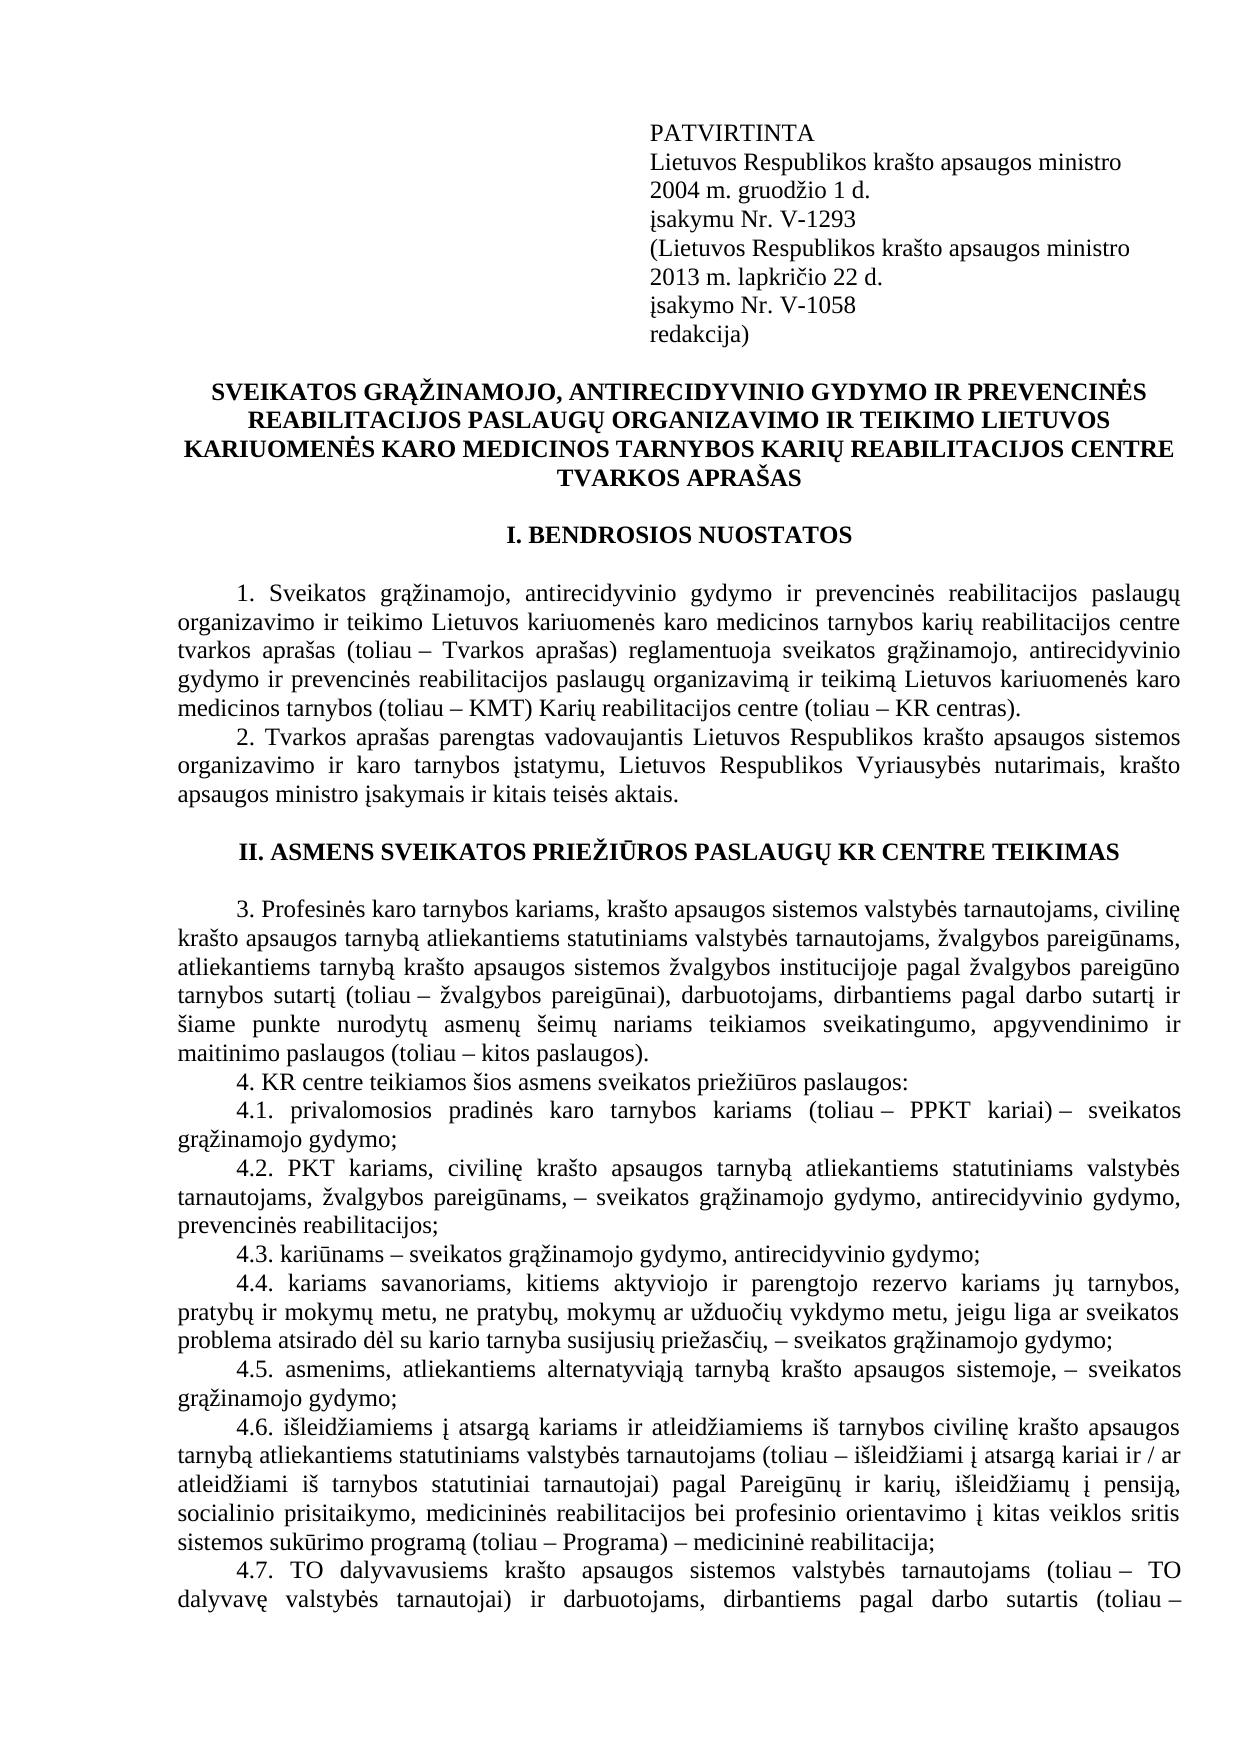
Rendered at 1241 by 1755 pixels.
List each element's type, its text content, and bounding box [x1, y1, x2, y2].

text 2013 m. lapkričio 22 d. [649, 262, 1181, 291]
text SVEIKATOS GRĄŽINAMOJO, ANTIRECIDYVINIO GYDYMO IR PREVENCINĖS REABILITACIJOS PASLAUGŲ ORGANIZAVIMO IR TEIKIMO LIETUVOS KARIUOMENĖS KARO MEDICINOS TARNYBOS KARIŲ REABILITACIJOS CENTRE TVARKOS APRAŠAS [177, 377, 1181, 492]
text 2. Tvarkos aprašas parengtas vadovaujantis Lietuvos Respublikos krašto apsaugos sistemos organizavimo ir karo tarnybos įstatymu, Lietuvos Respublikos Vyriausybės nutarimais, krašto apsaugos ministro įsakymais ir kitais teisės aktais. [177, 722, 1181, 808]
text PATVIRTINTA [649, 118, 1181, 147]
text II. ASMENS SVEIKATOS PRIEŽIŪROS PASLAUGŲ KR CENTRE TEIKIMAS [177, 837, 1181, 866]
text 4.2. PKT kariams, civilinę krašto apsaugos tarnybą atliekantiems statutiniams valstybės tarnautojams, žvalgybos pareigūnams, – sveikatos grąžinamojo gydymo, antirecidyvinio gydymo, prevencinės reabilitacijos; [177, 1153, 1181, 1239]
text 4.3. kariūnams – sveikatos grąžinamojo gydymo, antirecidyvinio gydymo; [177, 1239, 1181, 1268]
text 1. Sveikatos grąžinamojo, antirecidyvinio gydymo ir prevencinės reabilitacijos paslaugų organizavimo ir teikimo Lietuvos kariuomenės karo medicinos tarnybos karių reabilitacijos centre tvarkos aprašas (toliau – Tvarkos aprašas) reglamentuoja sveikatos grąžinamojo, antirecidyvinio gydymo ir prevencinės reabilitacijos paslaugų organizavimą ir teikimą Lietuvos kariuomenės karo medicinos tarnybos (toliau – KMT) Karių reabilitacijos centre (toliau – KR centras). [177, 578, 1181, 722]
text 4.4. kariams savanoriams, kitiems aktyviojo ir parengtojo rezervo kariams jų tarnybos, pratybų ir mokymų metu, ne pratybų, mokymų ar užduočių vykdymo metu, jeigu liga ar sveikatos problema atsirado dėl su kario tarnyba susijusių priežasčių, – sveikatos grąžinamojo gydymo; [177, 1268, 1181, 1354]
text redakcija) [649, 319, 1181, 348]
text 4.1. privalomosios pradinės karo tarnybos kariams (toliau – PPKT kariai) – sveikatos grąžinamojo gydymo; [177, 1096, 1181, 1153]
text 4. KR centre teikiamos šios asmens sveikatos priežiūros paslaugos: [177, 1067, 1181, 1096]
text 4.7. TO dalyvavusiems krašto apsaugos sistemos valstybės tarnautojams (toliau – TO dalyvavę valstybės tarnautojai) ir darbuotojams, dirbantiems pagal darbo sutartis (toliau – [177, 1556, 1181, 1613]
text 4.6. išleidžiamiems į atsargą kariams ir atleidžiamiems iš tarnybos civilinę krašto apsaugos tarnybą atliekantiems statutiniams valstybės tarnautojams (toliau – išleidžiami į atsargą kariai ir / ar atleidžiami iš tarnybos statutiniai tarnautojai) pagal Pareigūnų ir karių, išleidžiamų į pensiją, socialinio prisitaikymo, medicininės reabilitacijos bei profesinio orientavimo į kitas veiklos sritis sistemos sukūrimo programą (toliau – Programa) – medicininė reabilitacija; [177, 1412, 1181, 1556]
text įsakymo Nr. V-1058 [649, 291, 1181, 319]
text (Lietuvos Respublikos krašto apsaugos ministro [649, 233, 1181, 262]
text 3. Profesinės karo tarnybos kariams, krašto apsaugos sistemos valstybės tarnautojams, civilinę krašto apsaugos tarnybą atliekantiems statutiniams valstybės tarnautojams, žvalgybos pareigūnams, atliekantiems tarnybą krašto apsaugos sistemos žvalgybos institucijoje pagal žvalgybos pareigūno tarnybos sutartį (toliau – žvalgybos pareigūnai), darbuotojams, dirbantiems pagal darbo sutartį ir šiame punkte nurodytų asmenų šeimų nariams teikiamos sveikatingumo, apgyvendinimo ir maitinimo paslaugos (toliau – kitos paslaugos). [177, 894, 1181, 1067]
text I. BENDROSIOS NUOSTATOS [177, 521, 1181, 549]
text Lietuvos Respublikos krašto apsaugos ministro 2004 m. gruodžio 1 d. [649, 147, 1181, 204]
text 4.5. asmenims, atliekantiems alternatyviąją tarnybą krašto apsaugos sistemoje, – sveikatos grąžinamojo gydymo; [177, 1354, 1181, 1412]
text įsakymu Nr. V-1293 [649, 204, 1181, 233]
